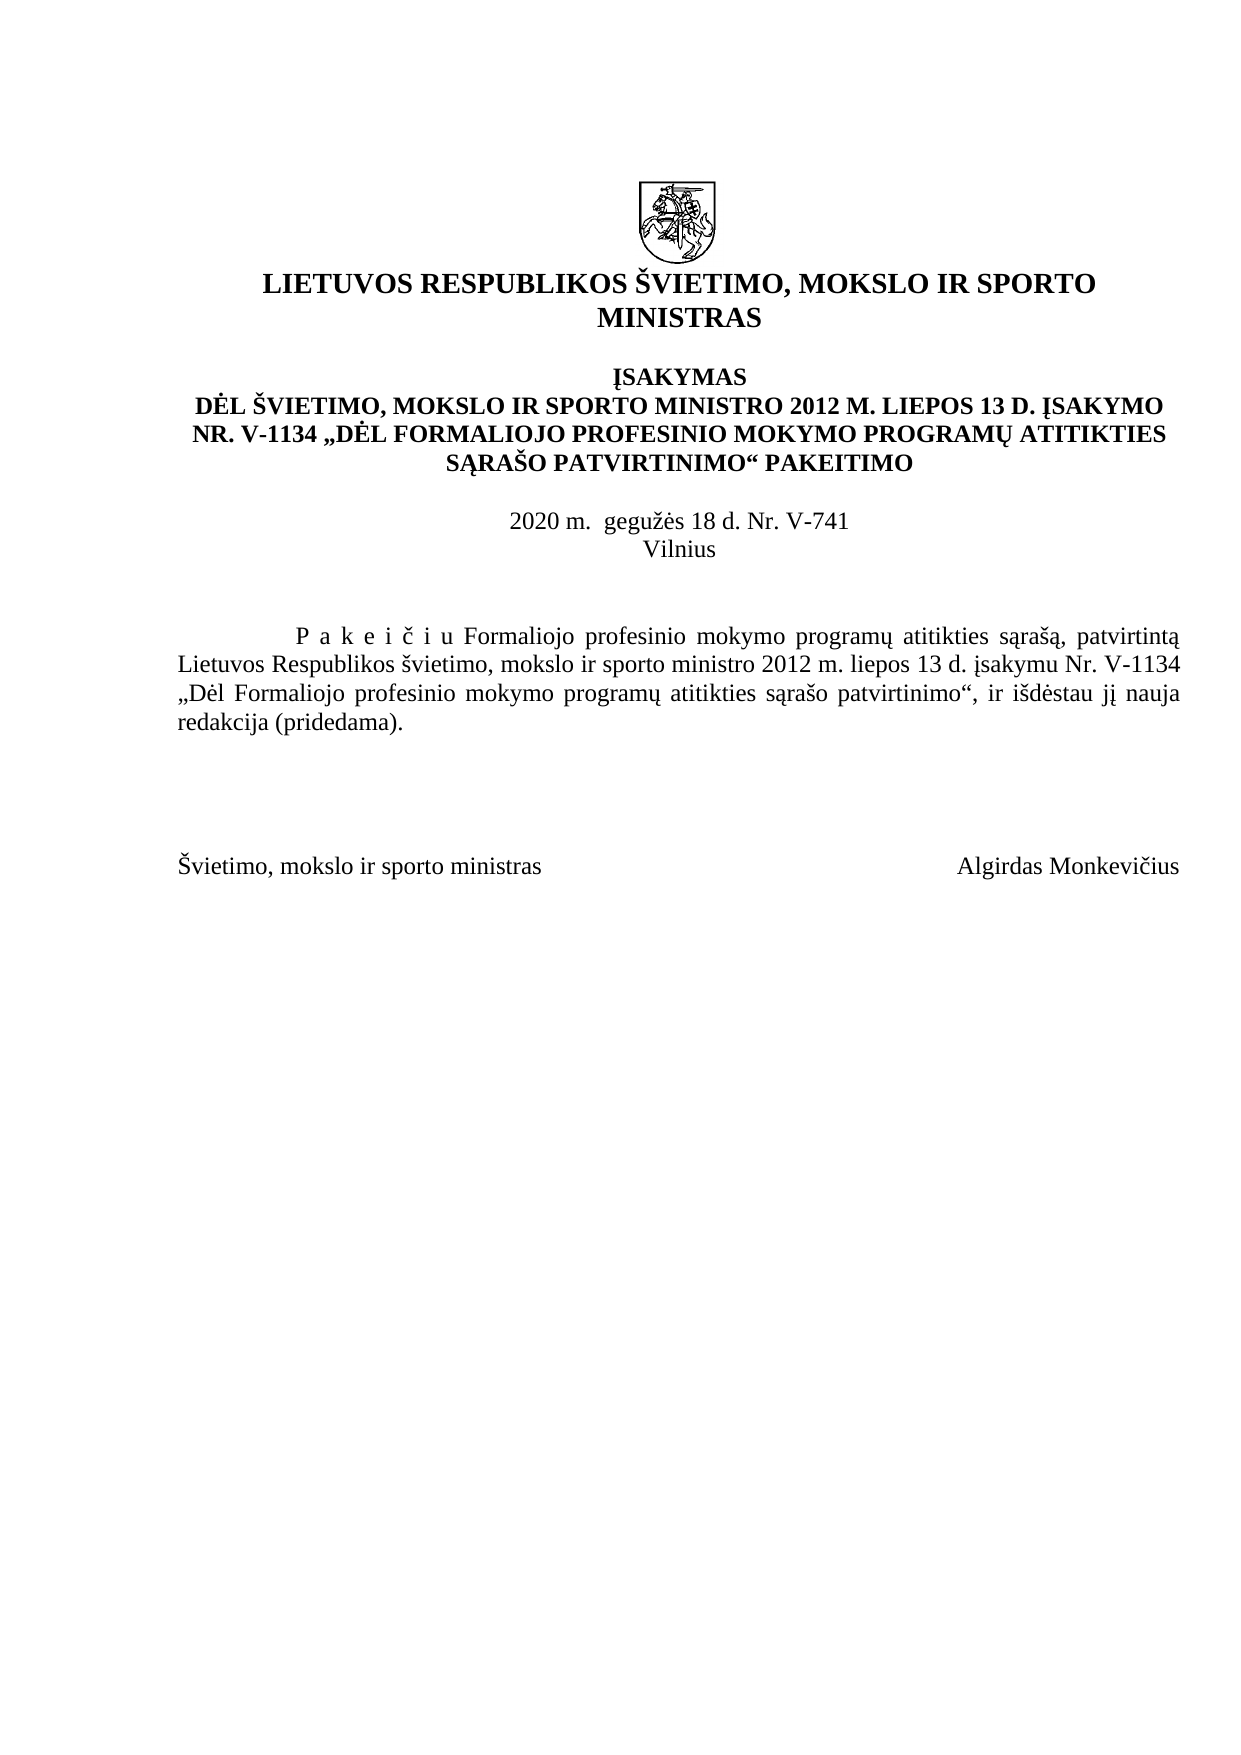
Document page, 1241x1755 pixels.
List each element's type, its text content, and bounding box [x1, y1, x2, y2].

text Švietimo, mokslo ir sporto ministras Algirdas Monkevičius [177, 851, 1181, 879]
text LIETUVOS RESPUBLIKOS ŠVIETIMO, MOKSLO IR SPORTO MINISTRAS [177, 266, 1182, 333]
text P a k e i č i u Formaliojo profesinio mokymo programų atitikties sąrašą, patvirtintą Lietuvos Respublikos švietimo, mokslo ir sporto ministro 2012 m. liepos 13 d. įsakymu Nr. V-1134 „Dėl Formaliojo profesinio mokymo programų atitikties sąrašo patvirtinimo“, ir išdėstau jį nauja redakcija (pridedama). [177, 621, 1181, 736]
text 2020 m. gegužės 18 d. Nr. V-741 [177, 506, 1181, 534]
text ĮSAKYMAS [177, 362, 1182, 391]
text DĖL ŠVIETIMO, MOKSLO IR SPORTO MINISTRO 2012 M. LIEPOS 13 D. ĮSAKYMO NR. V-1134 „DĖL FORMALIOJO PROFESINIO MOKYMO PROGRAMŲ ATITIKTIES SĄRAŠO PATVIRTINIMO“ PAKEITIMO [177, 391, 1182, 477]
text Vilnius [177, 534, 1181, 563]
